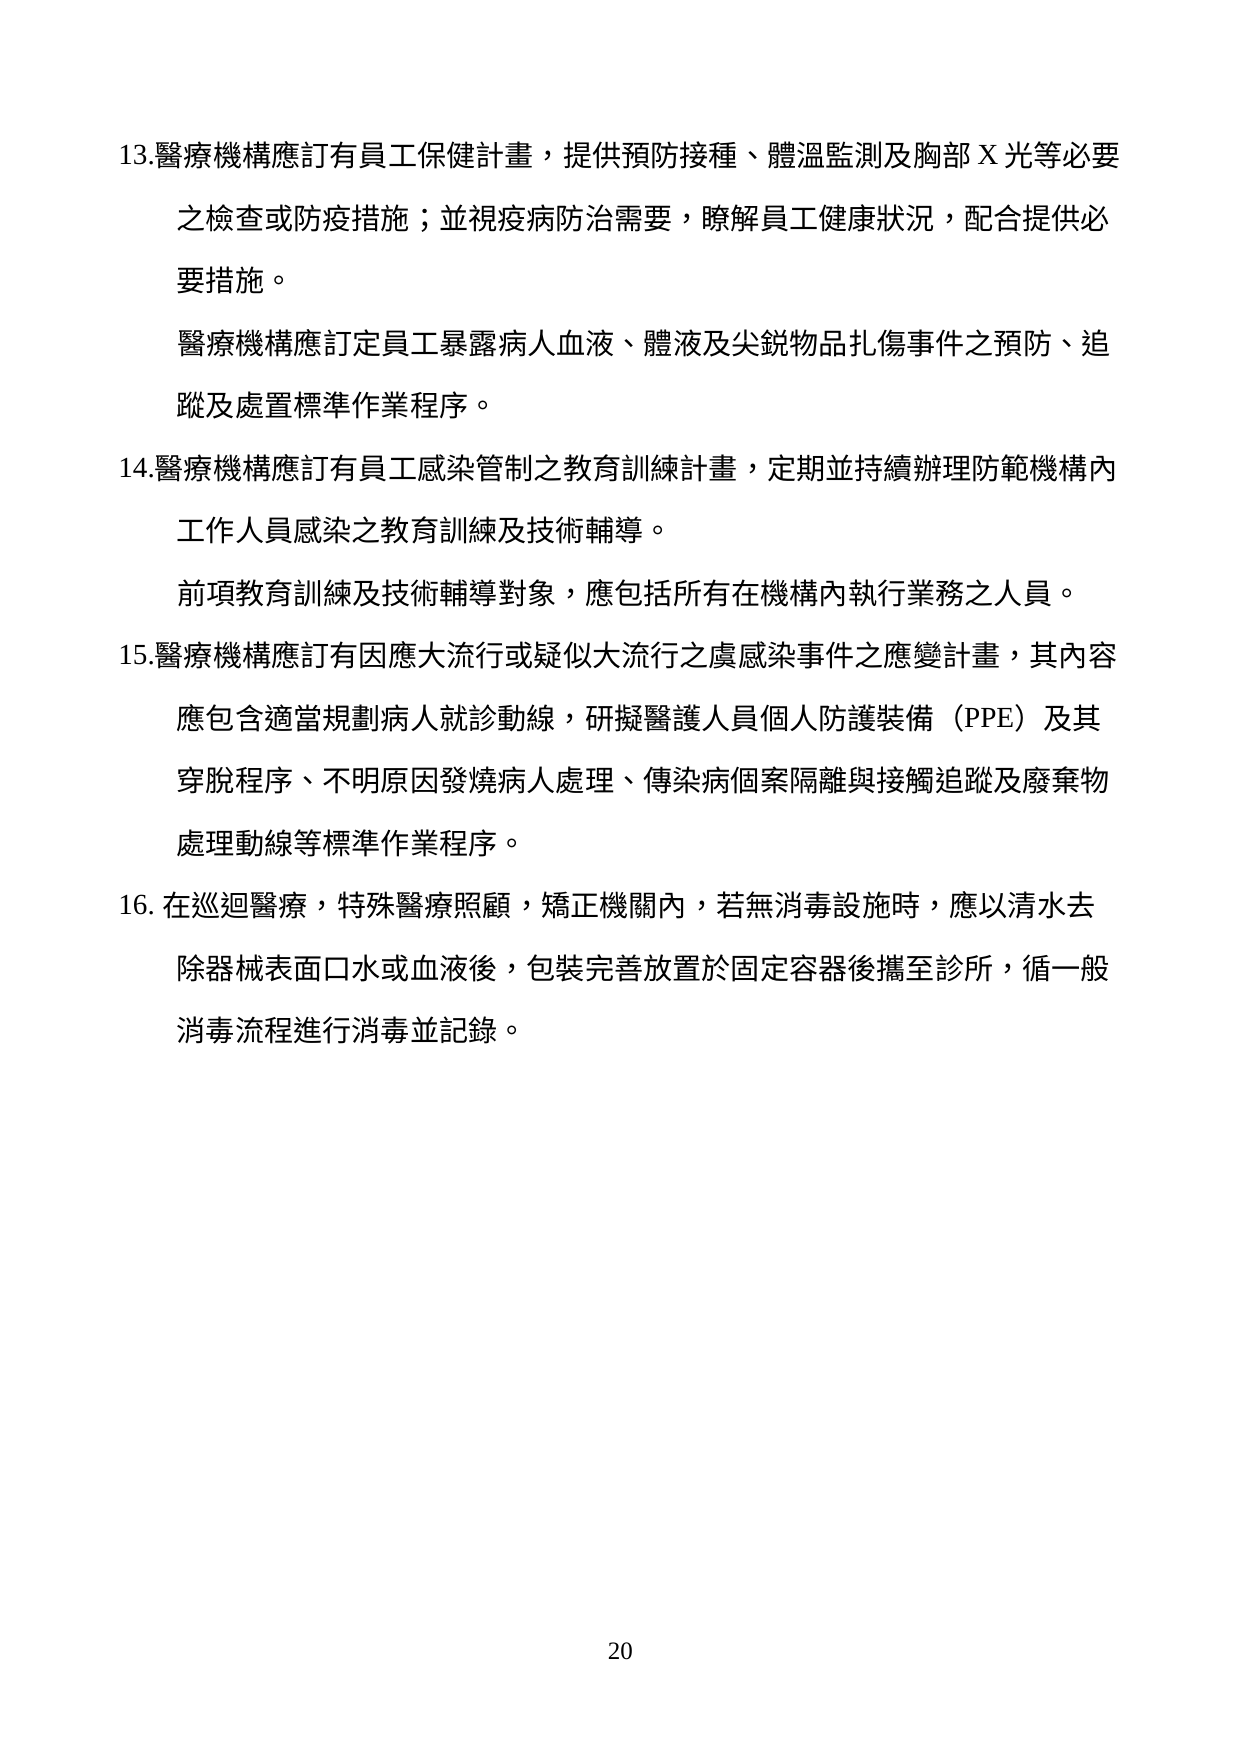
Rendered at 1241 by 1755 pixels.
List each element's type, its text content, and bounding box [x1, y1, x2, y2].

text 16. 在巡迴醫療，特殊醫療照顧，矯正機關內，若無消毒設施時，應以清水去除器械表面口水或血液後，包裝完善放置於固定容器後攜至診所，循一般消毒流程進行消毒並記錄。 [118, 862, 1122, 1050]
text 醫療機構應訂定員工暴露病人血液、體液及尖鋭物品扎傷事件之預防、追蹤及處置標準作業程序。 [176, 300, 1122, 425]
text 14.醫療機構應訂有員工感染管制之教育訓練計畫，定期並持續辦理防範機構內工作人員感染之教育訓練及技術輔導。 [118, 425, 1122, 550]
text 前項教育訓練及技術輔導對象，應包括所有在機構內執行業務之人員。 [176, 550, 1122, 612]
text 15.醫療機構應訂有因應大流行或疑似大流行之虞感染事件之應變計畫，其內容應包含適當規劃病人就診動線，研擬醫護人員個人防護裝備（PPE）及其穿脫程序、不明原因發燒病人處理、傳染病個案隔離與接觸追蹤及廢棄物處理動線等標準作業程序。 [118, 612, 1122, 862]
text 13.醫療機構應訂有員工保健計畫，提供預防接種、體溫監測及胸部X光等必要之檢查或防疫措施；並視疫病防治需要，瞭解員工健康狀況，配合提供必要措施。 [118, 112, 1122, 300]
